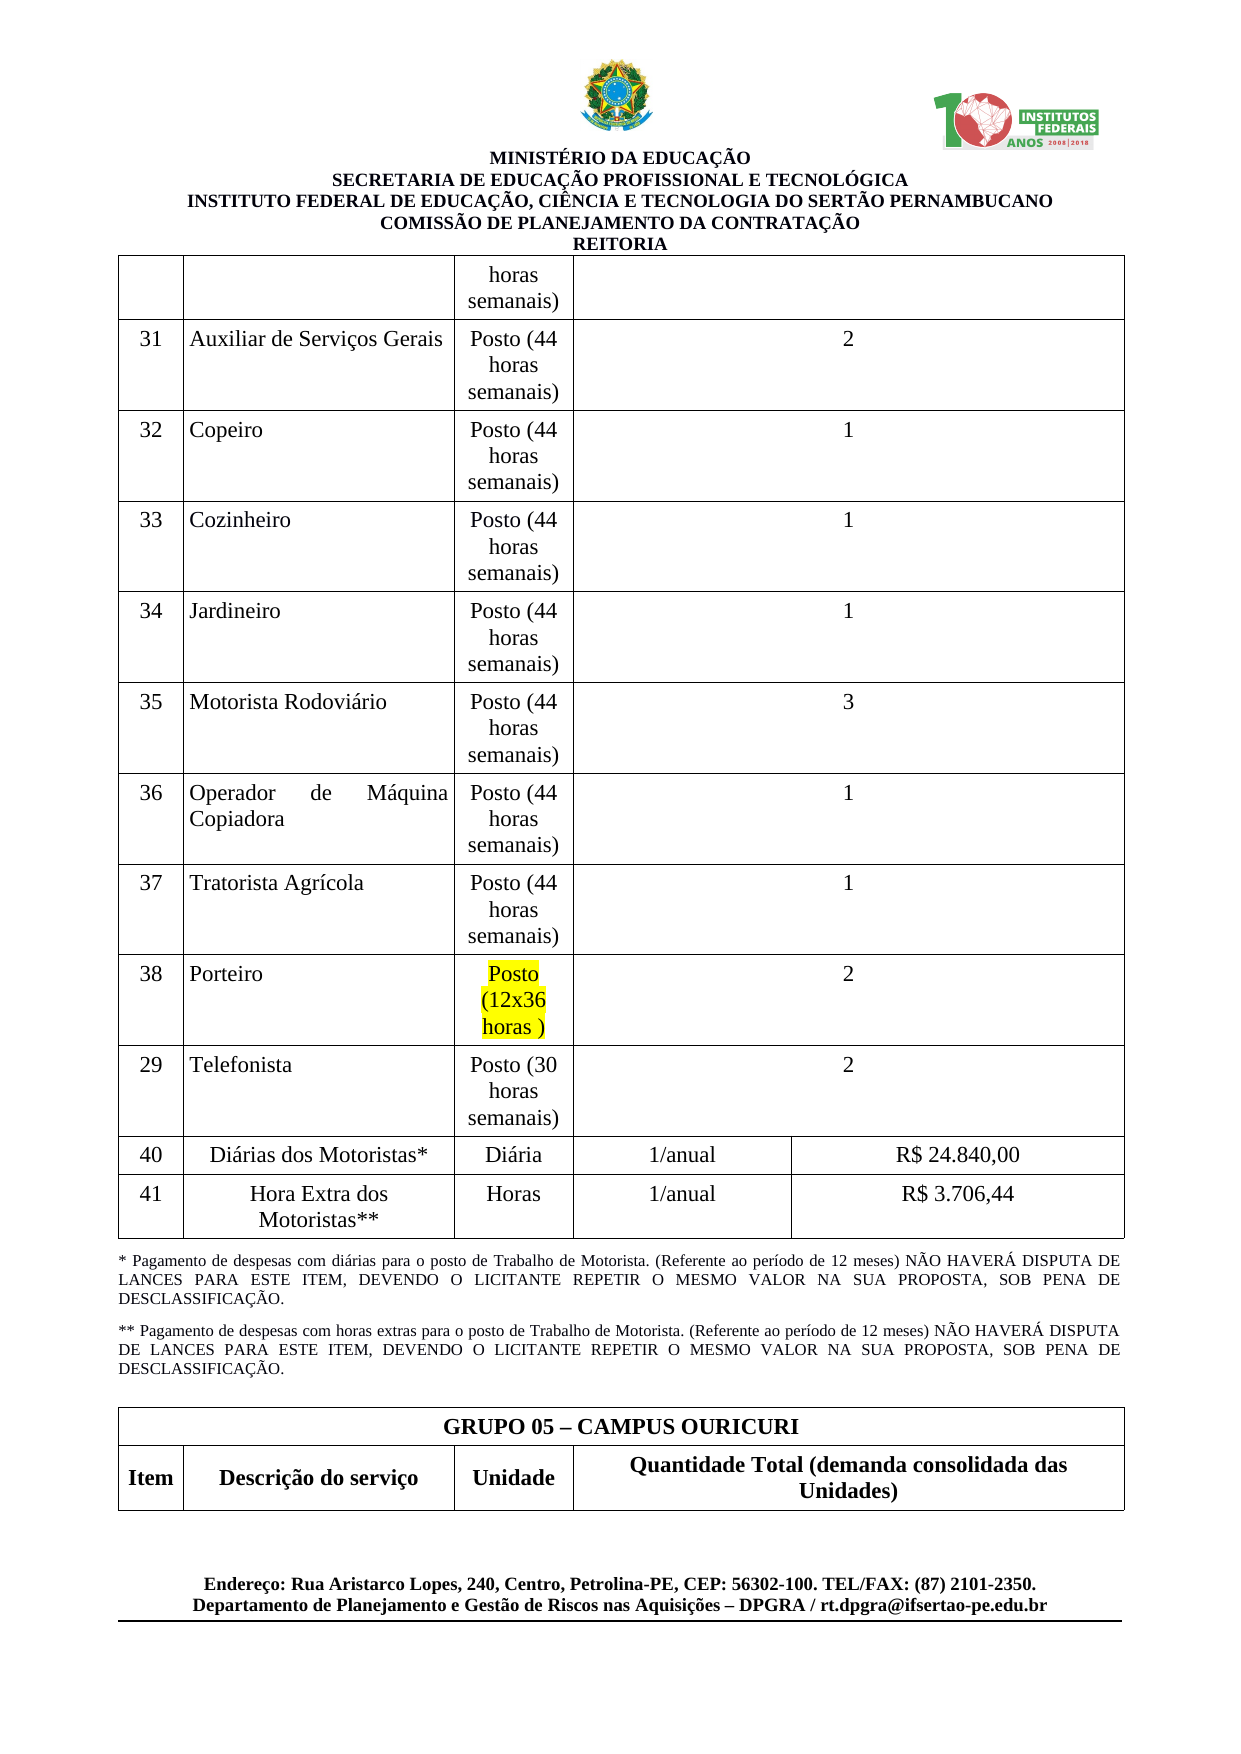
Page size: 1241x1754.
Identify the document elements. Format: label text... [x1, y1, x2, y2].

table_cell horas semanais) [455, 256, 573, 319]
table_cell 2 [574, 320, 1124, 410]
table_cell Diárias dos Motoristas* [184, 1137, 454, 1174]
table_cell 1/anual [574, 1175, 791, 1238]
table_cell Operador de Máquina Copiadora [184, 774, 454, 863]
table_cell 29 [119, 1046, 183, 1136]
table_cell 1 [574, 502, 1124, 591]
table_cell 2 [574, 1046, 1124, 1136]
table_cell Quantidade Total (demanda consolidada das Unidades) [574, 1446, 1124, 1509]
table_cell Unidade [455, 1446, 573, 1509]
table_cell 34 [119, 592, 183, 682]
table_cell Telefonista [184, 1046, 454, 1136]
text * Pagamento de despesas com diárias para o posto de Trabalho de Motorista. (Referente ao período de 12 meses) NÃO HAVERÁ DISPUTA DE LANCES PARA ESTE ITEM, DEVENDO O LICITANTE REPETIR O MESMO VALOR NA SUA PROPOSTA, SOB PENA DE DESCLASSIFICAÇÃO. [118, 1251, 1122, 1308]
table_cell 33 [119, 502, 183, 591]
table_cell 41 [119, 1175, 183, 1238]
table_cell 3 [574, 683, 1124, 773]
picture [933, 93, 1099, 150]
table_cell 1 [574, 865, 1124, 954]
table_cell R$ 3.706,44 [792, 1175, 1124, 1238]
table_cell 35 [119, 683, 183, 773]
text ** Pagamento de despesas com horas extras para o posto de Trabalho de Motorista. (Referente ao período de 12 meses) NÃO HAVERÁ DISPUTA DE LANCES PARA ESTE ITEM, DEVENDO O LICITANTE REPETIR O MESMO VALOR NA SUA PROPOSTA, SOB PENA DE DESCLASSIFICAÇÃO. [118, 1321, 1122, 1378]
table_cell Item [119, 1446, 183, 1509]
table_cell 36 [119, 774, 183, 863]
table_cell Posto (44 horas semanais) [455, 320, 573, 410]
table_cell Posto (12x36 horas ) [455, 955, 573, 1045]
table_cell 1 [574, 774, 1124, 863]
table_header GRUPO 05 – CAMPUS OURICURI [119, 1408, 1124, 1445]
table_cell Descrição do serviço [184, 1446, 454, 1509]
table_cell 38 [119, 955, 183, 1045]
table_cell R$ 24.840,00 [792, 1137, 1124, 1174]
table_cell [184, 256, 454, 319]
table_cell Horas [455, 1175, 573, 1238]
table_cell 32 [119, 411, 183, 501]
table_cell Posto (30 horas semanais) [455, 1046, 573, 1136]
table_cell Posto (44 horas semanais) [455, 683, 573, 773]
table_cell Jardineiro [184, 592, 454, 682]
table_cell Posto (44 horas semanais) [455, 411, 573, 501]
table_cell 37 [119, 865, 183, 954]
table_cell 40 [119, 1137, 183, 1174]
table_cell Hora Extra dos Motoristas** [184, 1175, 454, 1238]
table_cell Posto (44 horas semanais) [455, 502, 573, 591]
table_cell Posto (44 horas semanais) [455, 592, 573, 682]
table_cell Copeiro [184, 411, 454, 501]
picture [579, 58, 654, 132]
table_cell Diária [455, 1137, 573, 1174]
table_cell Posto (44 horas semanais) [455, 774, 573, 863]
table_cell Tratorista Agrícola [184, 865, 454, 954]
table_cell 31 [119, 320, 183, 410]
table_cell Posto (44 horas semanais) [455, 865, 573, 954]
table_cell 1 [574, 411, 1124, 501]
table_cell [574, 256, 1124, 319]
table_cell Cozinheiro [184, 502, 454, 591]
table_cell Porteiro [184, 955, 454, 1045]
table_cell 1/anual [574, 1137, 791, 1174]
table_cell 2 [574, 955, 1124, 1045]
table_cell [119, 256, 183, 319]
table_cell Auxiliar de Serviços Gerais [184, 320, 454, 410]
table_cell Motorista Rodoviário [184, 683, 454, 773]
table_cell 1 [574, 592, 1124, 682]
